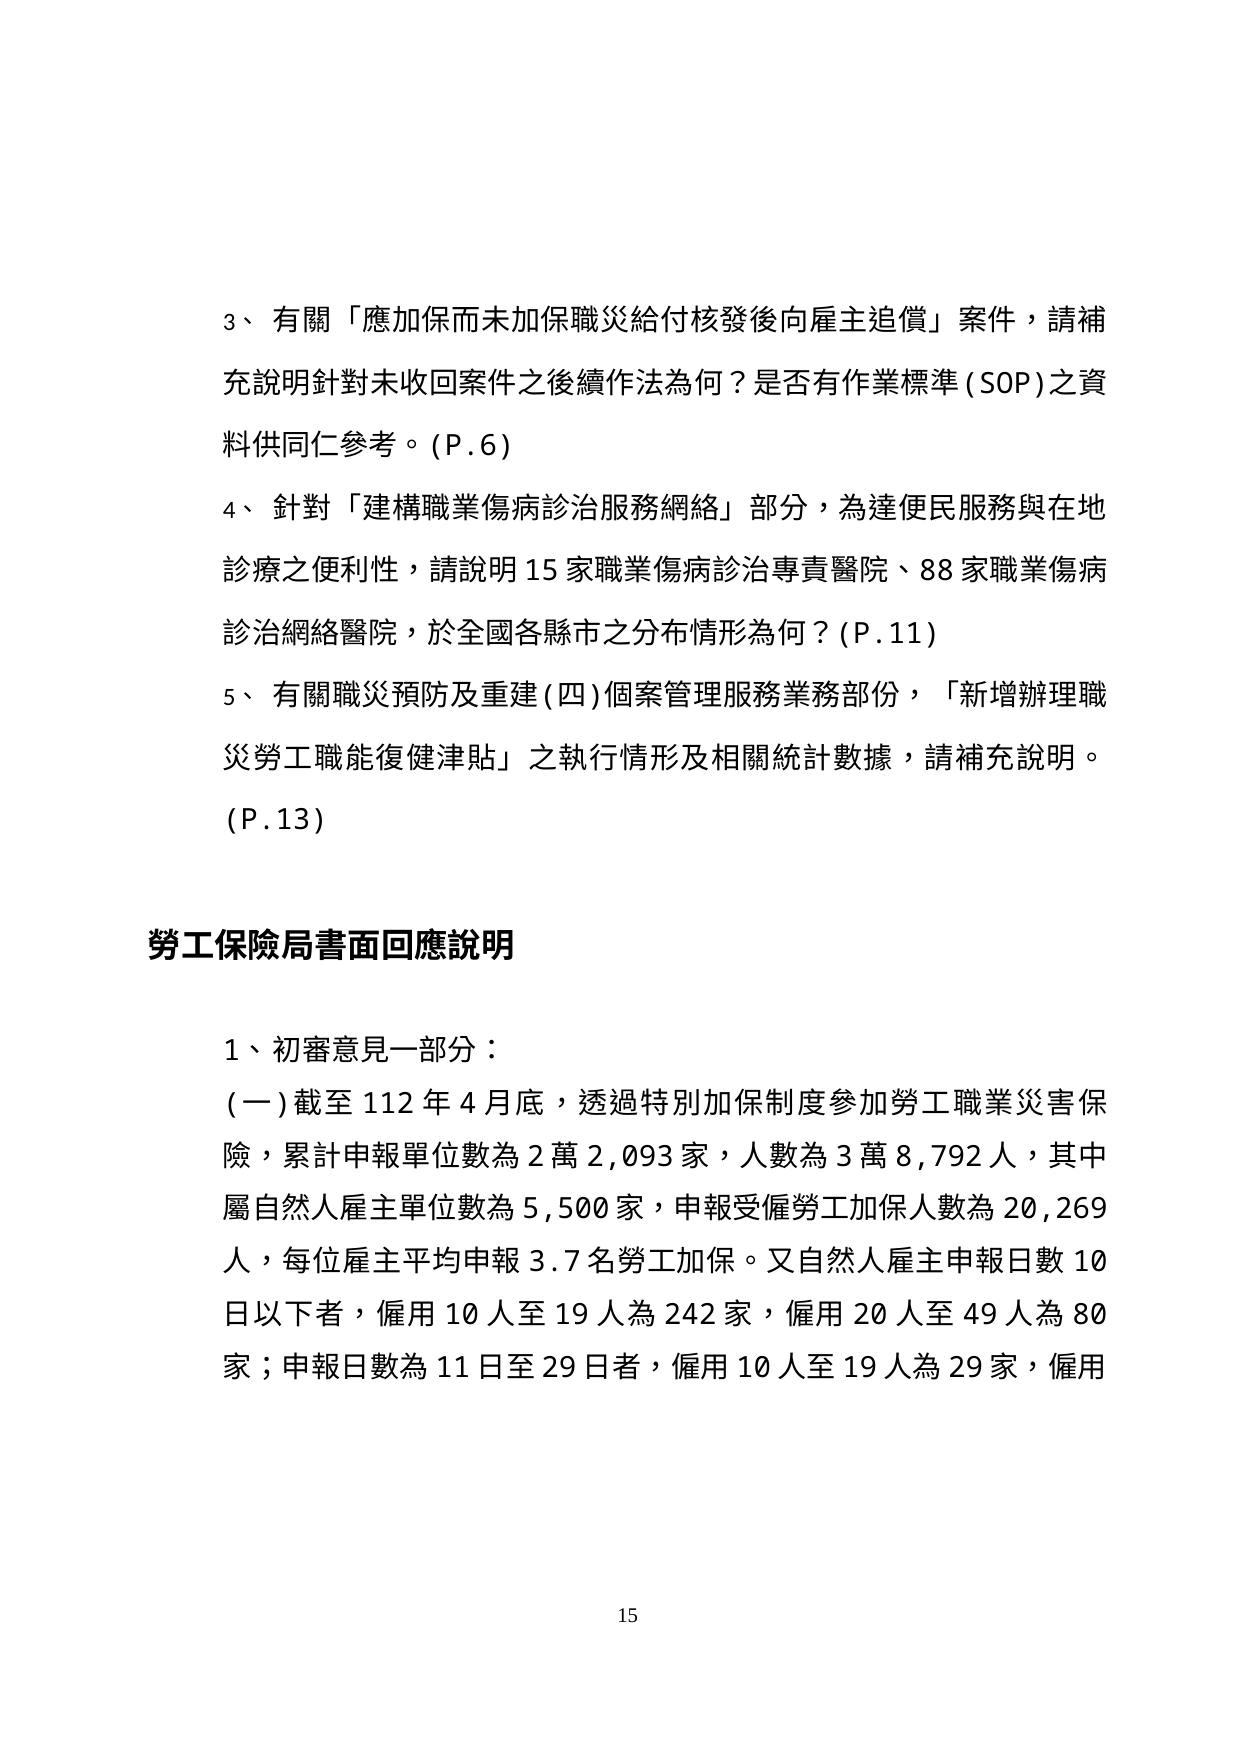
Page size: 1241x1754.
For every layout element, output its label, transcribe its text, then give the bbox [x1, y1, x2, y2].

list 針對「建構職業傷病診治服務網絡」部分，為達便民服務與在地診療之便利性，請說明15家職業傷病診治專責醫院、88家職業傷病診治網絡醫院，於全國各縣市之分布情形為何？(P.11) [223, 464, 1107, 651]
list 有關「應加保而未加保職災給付核發後向雇主追償」案件，請補充說明針對未收回案件之後續作法為何？是否有作業標準(SOP)之資料供同仁參考。(P.6) [223, 276, 1107, 464]
list 有關職災預防及重建(四)個案管理服務業務部份，「新增辦理職災勞工職能復健津貼」之執行情形及相關統計數據，請補充說明。(P.13) [223, 651, 1107, 839]
text (一)截至112年4月底，透過特別加保制度參加勞工職業災害保險，累計申報單位數為2萬2,093家，人數為3萬8,792人，其中屬自然人雇主單位數為5,500家，申報受僱勞工加保人數為20,269人，每位雇主平均申報3.7名勞工加保。又自然人雇主申報日數10日以下者，僱用10人至19人為242家，僱用20人至49人為80家；申報日數為11日至29日者，僱用10人至19人為29家，僱用 [223, 1079, 1107, 1386]
list 初審意見一部分： [223, 1026, 1107, 1069]
text 勞工保險局書面回應說明 [148, 901, 1107, 964]
